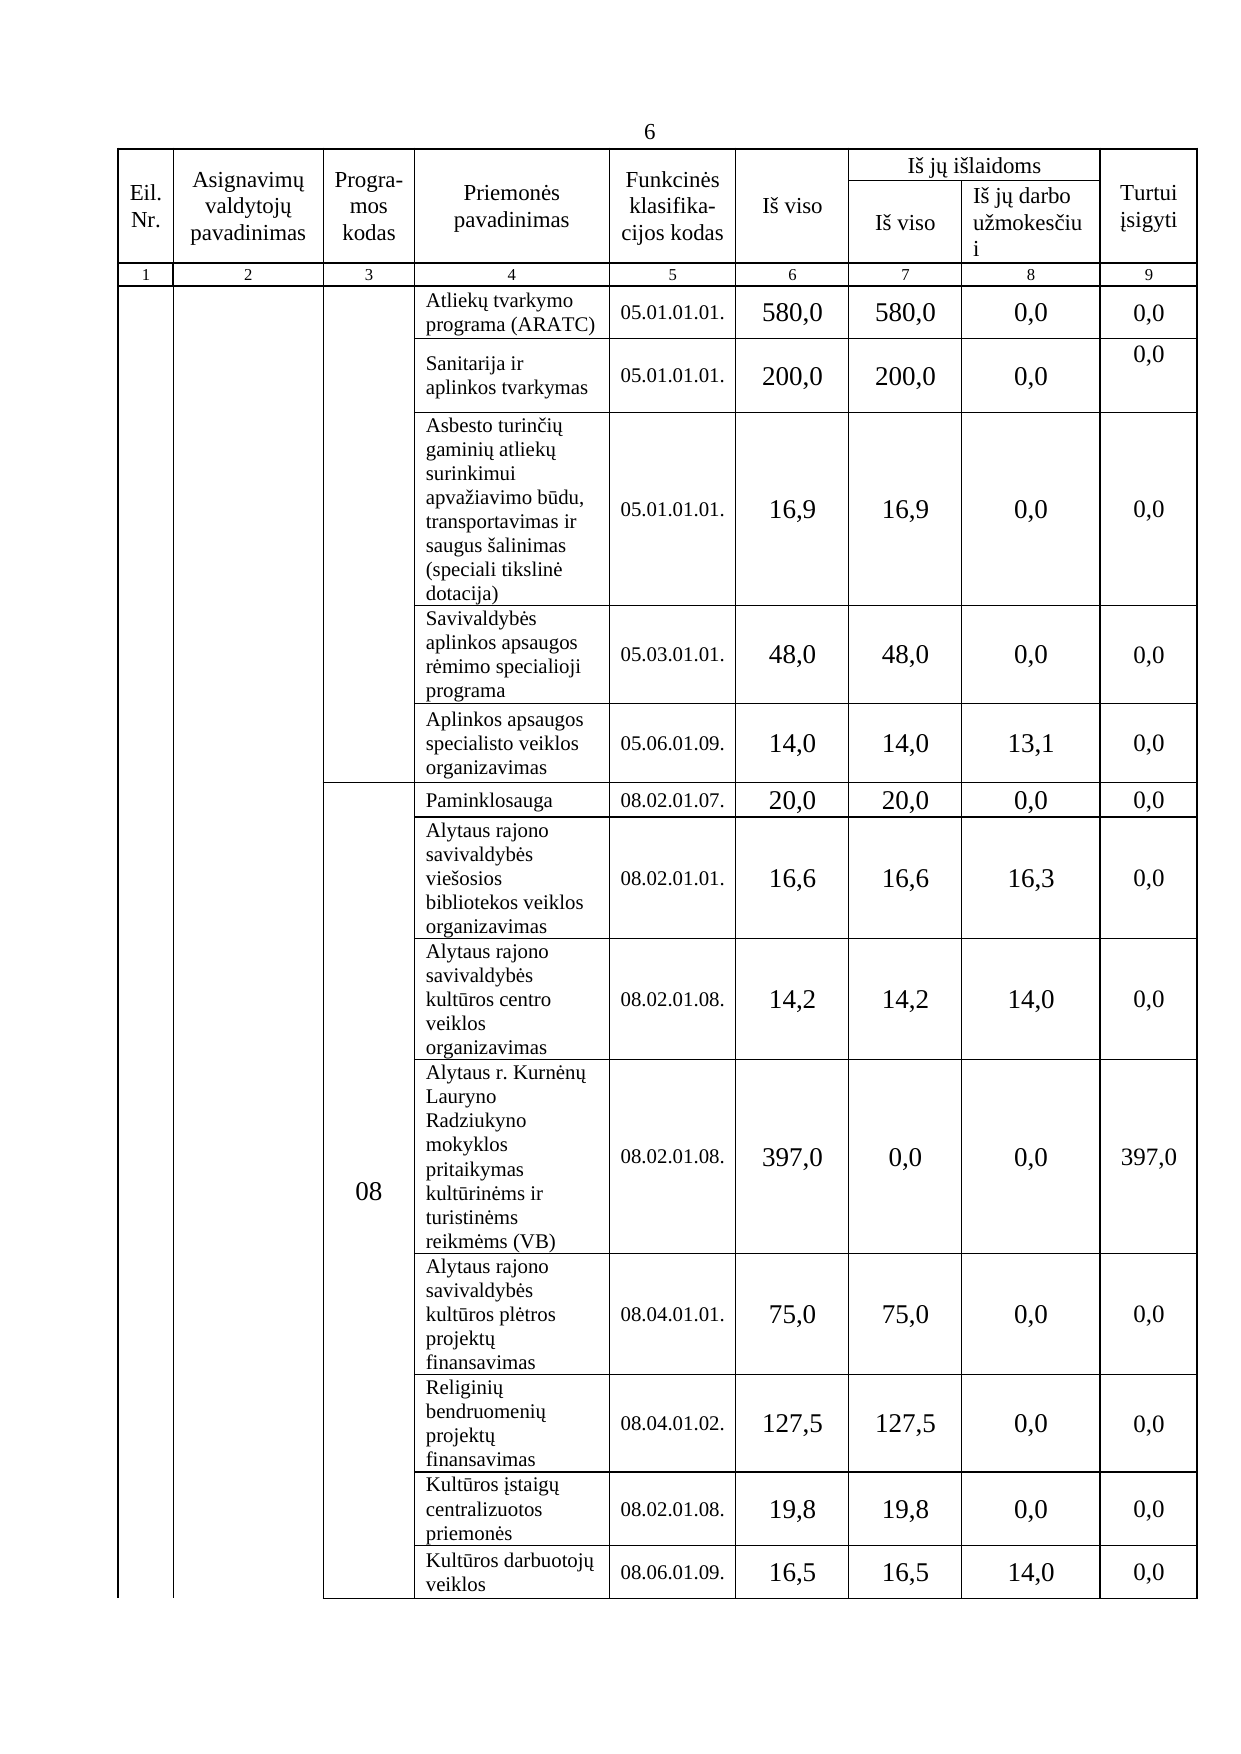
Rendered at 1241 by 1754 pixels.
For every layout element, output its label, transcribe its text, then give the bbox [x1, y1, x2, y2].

table_header Funkcinės klasifika-cijos kodas [610, 150, 735, 262]
table_cell 08.02.01.01. [610, 818, 735, 938]
table_cell 0,0 [962, 1473, 1099, 1544]
table_cell 0,0 [1101, 606, 1196, 702]
table_cell Aplinkos apsaugos specialisto veiklos organizavimas [415, 704, 609, 782]
table_cell 48,0 [849, 606, 961, 702]
table_cell 08 [324, 783, 414, 1598]
table_cell 0,0 [962, 413, 1099, 605]
table_cell Paminklosauga [415, 783, 609, 816]
table_cell 05.01.01.01. [610, 287, 735, 338]
table_header Progra-mos kodas [324, 150, 414, 262]
table_cell 05.06.01.09. [610, 704, 735, 782]
table_cell 0,0 [962, 1254, 1099, 1374]
table_cell 0,0 [1101, 1254, 1196, 1374]
table_cell 8 [962, 264, 1099, 285]
table_cell 0,0 [1101, 939, 1196, 1059]
table_cell 200,0 [849, 339, 961, 412]
table_cell 08.06.01.09. [610, 1546, 735, 1598]
table_cell 0,0 [1101, 783, 1196, 816]
table_cell 1 [119, 264, 172, 285]
table_cell 0,0 [962, 606, 1099, 702]
table_cell 200,0 [736, 339, 848, 412]
table_cell 16,6 [736, 818, 848, 938]
table_cell 19,8 [849, 1473, 961, 1544]
table_cell Iš jų darbo užmokesčiui [962, 181, 1099, 262]
table_cell 0,0 [1101, 339, 1196, 412]
table_cell [324, 287, 414, 782]
table_cell [174, 287, 323, 1598]
table_cell 08.02.01.08. [610, 1473, 735, 1544]
table_cell Alytaus rajono savivaldybės kultūros plėtros projektų finansavimas [415, 1254, 609, 1374]
table_cell Alytaus rajono savivaldybės kultūros centro veiklos organizavimas [415, 939, 609, 1059]
table_cell 0,0 [962, 1060, 1099, 1253]
table_header Turtui įsigyti [1101, 150, 1196, 262]
table_cell 127,5 [849, 1375, 961, 1471]
table_cell Sanitarija ir aplinkos tvarkymas [415, 339, 609, 412]
table_cell 0,0 [1101, 287, 1196, 338]
table_cell 0,0 [962, 287, 1099, 338]
table_cell 75,0 [849, 1254, 961, 1374]
table_cell 6 [736, 264, 848, 285]
table_cell Alytaus rajono savivaldybės viešosios bibliotekos veiklos organizavimas [415, 818, 609, 938]
table_cell Asbesto turinčių gaminių atliekų surinkimui apvažiavimo būdu, transportavimas ir saugus šalinimas (speciali tikslinė dotacija) [415, 413, 609, 605]
table_cell 05.01.01.01. [610, 413, 735, 605]
table_cell 0,0 [1101, 704, 1196, 782]
table_cell 16,9 [849, 413, 961, 605]
table_cell [119, 287, 173, 1598]
table_cell 16,5 [849, 1546, 961, 1598]
table_cell 08.04.01.01. [610, 1254, 735, 1374]
table_cell Iš viso [849, 181, 961, 262]
table_cell Religinių bendruomenių projektų finansavimas [415, 1375, 609, 1471]
table_cell 08.04.01.02. [610, 1375, 735, 1471]
table_cell 397,0 [736, 1060, 848, 1253]
table_header Eil. Nr. [119, 150, 173, 262]
table_cell 127,5 [736, 1375, 848, 1471]
table_cell 05.01.01.01. [610, 339, 735, 412]
table_cell 48,0 [736, 606, 848, 702]
table_cell Atliekų tvarkymo programa (ARATC) [415, 287, 609, 338]
table_cell 16,5 [736, 1546, 848, 1598]
table_cell 14,2 [849, 939, 961, 1059]
table_cell 08.02.01.07. [610, 783, 735, 816]
table_cell 0,0 [962, 783, 1099, 816]
table_cell 0,0 [962, 339, 1099, 412]
table_cell Savivaldybės aplinkos apsaugos rėmimo specialioji programa [415, 606, 609, 702]
table_cell 16,6 [849, 818, 961, 938]
table_cell 13,1 [962, 704, 1099, 782]
table_cell 08.02.01.08. [610, 1060, 735, 1253]
table_cell 0,0 [1101, 1546, 1196, 1598]
table_cell 580,0 [736, 287, 848, 338]
table_cell 0,0 [849, 1060, 961, 1253]
table_cell 3 [324, 264, 414, 285]
table_cell 05.03.01.01. [610, 606, 735, 702]
table_cell 14,0 [962, 939, 1099, 1059]
table_cell 2 [174, 264, 323, 285]
table_cell 7 [849, 264, 961, 285]
table_cell 19,8 [736, 1473, 848, 1544]
table_header Iš jų išlaidoms [849, 150, 1099, 180]
table_cell 580,0 [849, 287, 961, 338]
table_cell 0,0 [1101, 818, 1196, 938]
table_cell 20,0 [736, 783, 848, 816]
table_cell 14,2 [736, 939, 848, 1059]
table_cell 20,0 [849, 783, 961, 816]
table_cell 5 [610, 264, 735, 285]
table_header Priemonės pavadinimas [415, 150, 609, 262]
table_cell 16,9 [736, 413, 848, 605]
table_cell 0,0 [1101, 1473, 1196, 1544]
table_cell 0,0 [1101, 413, 1196, 605]
table_cell 16,3 [962, 818, 1099, 938]
table_cell 397,0 [1101, 1060, 1196, 1253]
table_cell 75,0 [736, 1254, 848, 1374]
table_cell 14,0 [736, 704, 848, 782]
table_header Iš viso [736, 150, 848, 262]
table_cell 0,0 [1101, 1375, 1196, 1471]
table_cell Kultūros darbuotojų veiklos [415, 1546, 609, 1598]
table_header Asignavimų valdytojų pavadinimas [174, 150, 323, 262]
table_cell 0,0 [962, 1375, 1099, 1471]
table_cell 4 [415, 264, 609, 285]
table_cell 14,0 [849, 704, 961, 782]
table_cell Alytaus r. Kurnėnų Lauryno Radziukyno mokyklos pritaikymas kultūrinėms ir turistinėms reikmėms (VB) [415, 1060, 609, 1253]
table_cell 9 [1101, 264, 1196, 285]
table_cell 14,0 [962, 1546, 1099, 1598]
table_cell 08.02.01.08. [610, 939, 735, 1059]
table_cell Kultūros įstaigų centralizuotos priemonės [415, 1473, 609, 1544]
